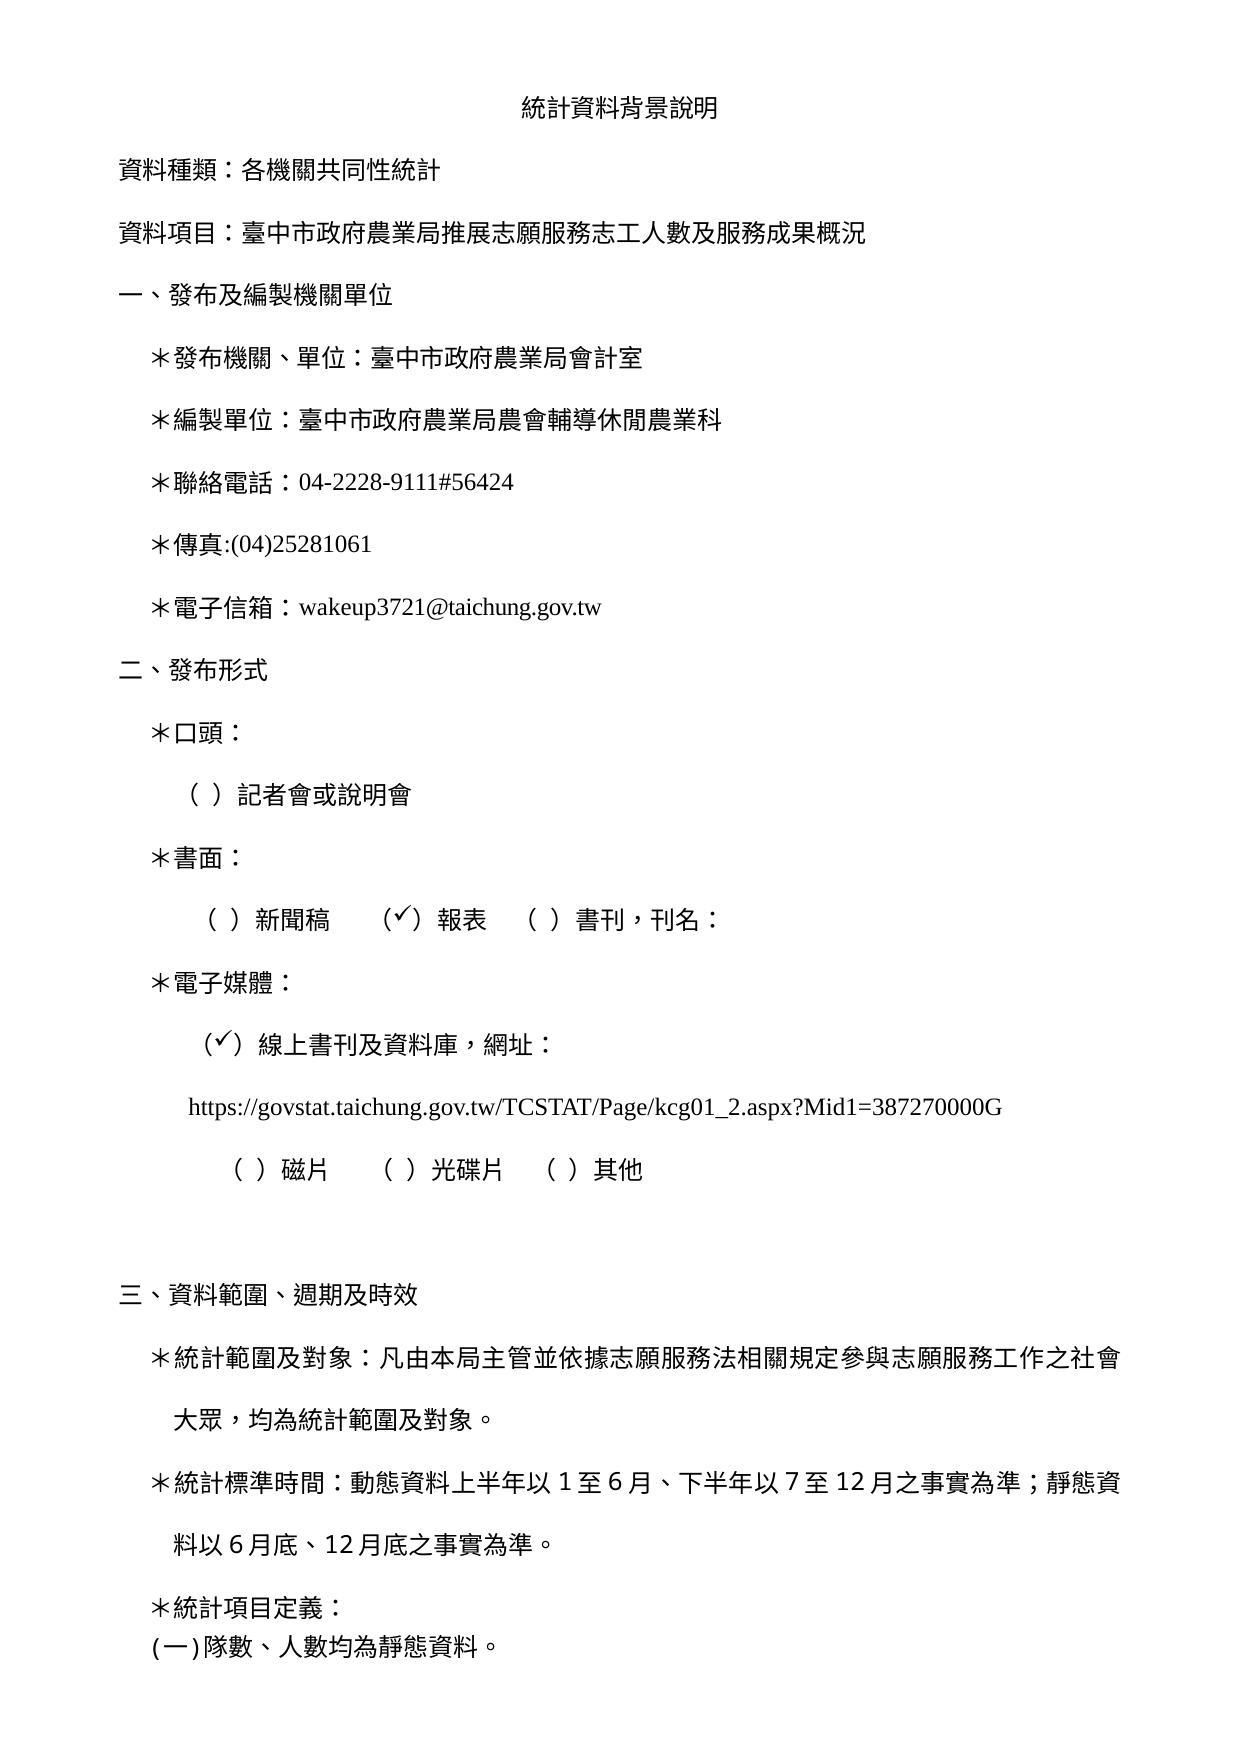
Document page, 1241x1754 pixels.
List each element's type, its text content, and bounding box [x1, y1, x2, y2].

text （ ）記者會或說明會 [118, 752, 1122, 814]
text 資料項目：臺中市政府農業局推展志願服務志工人數及服務成果概況 [118, 189, 1122, 252]
text 二、發布形式 [118, 627, 1122, 689]
text 一、發布及編製機關單位 [118, 252, 1122, 314]
text （ ）新聞稿 （）報表 （ ）書刊，刊名： [149, 877, 1122, 939]
text (一)隊數、人數均為靜態資料。 [118, 1627, 1122, 1663]
text 三、資料範圍、週期及時效 [118, 1252, 1122, 1314]
text ＊傳真:(04)25281061 [149, 502, 1122, 564]
text （）線上書刊及資料庫，網址： [188, 1002, 1156, 1064]
list 發布機關、單位：臺中市政府農業局會計室 [149, 314, 1122, 377]
text ＊口頭： [149, 689, 1122, 752]
list 編製單位：臺中市政府農業局農會輔導休閒農業科 [149, 377, 1122, 439]
text ＊電子媒體： [149, 939, 1122, 1002]
text 統計資料背景說明 [118, 64, 1122, 127]
text 資料種類：各機關共同性統計 [118, 127, 1122, 189]
text ＊統計範圍及對象：凡由本局主管並依據志願服務法相關規定參與志願服務工作之社會大眾，均為統計範圍及對象。 [149, 1314, 1122, 1439]
text https://govstat.taichung.gov.tw/TCSTAT/Page/kcg01_2.aspx?Mid1=387270000G （ ）磁片 （ ）光碟片 （ ）其他 [188, 1064, 1156, 1189]
text ＊統計標準時間：動態資料上半年以1至6月、下半年以7至12月之事實為準；靜態資料以6月底、12月底之事實為準。 [149, 1439, 1122, 1564]
text ＊統計項目定義： [149, 1564, 1122, 1627]
text ＊書面： [149, 814, 1122, 877]
text ＊聯絡電話：04-2228-9111#56424 [149, 439, 1122, 502]
text ＊電子信箱：wakeup3721@taichung.gov.tw [149, 564, 1122, 627]
